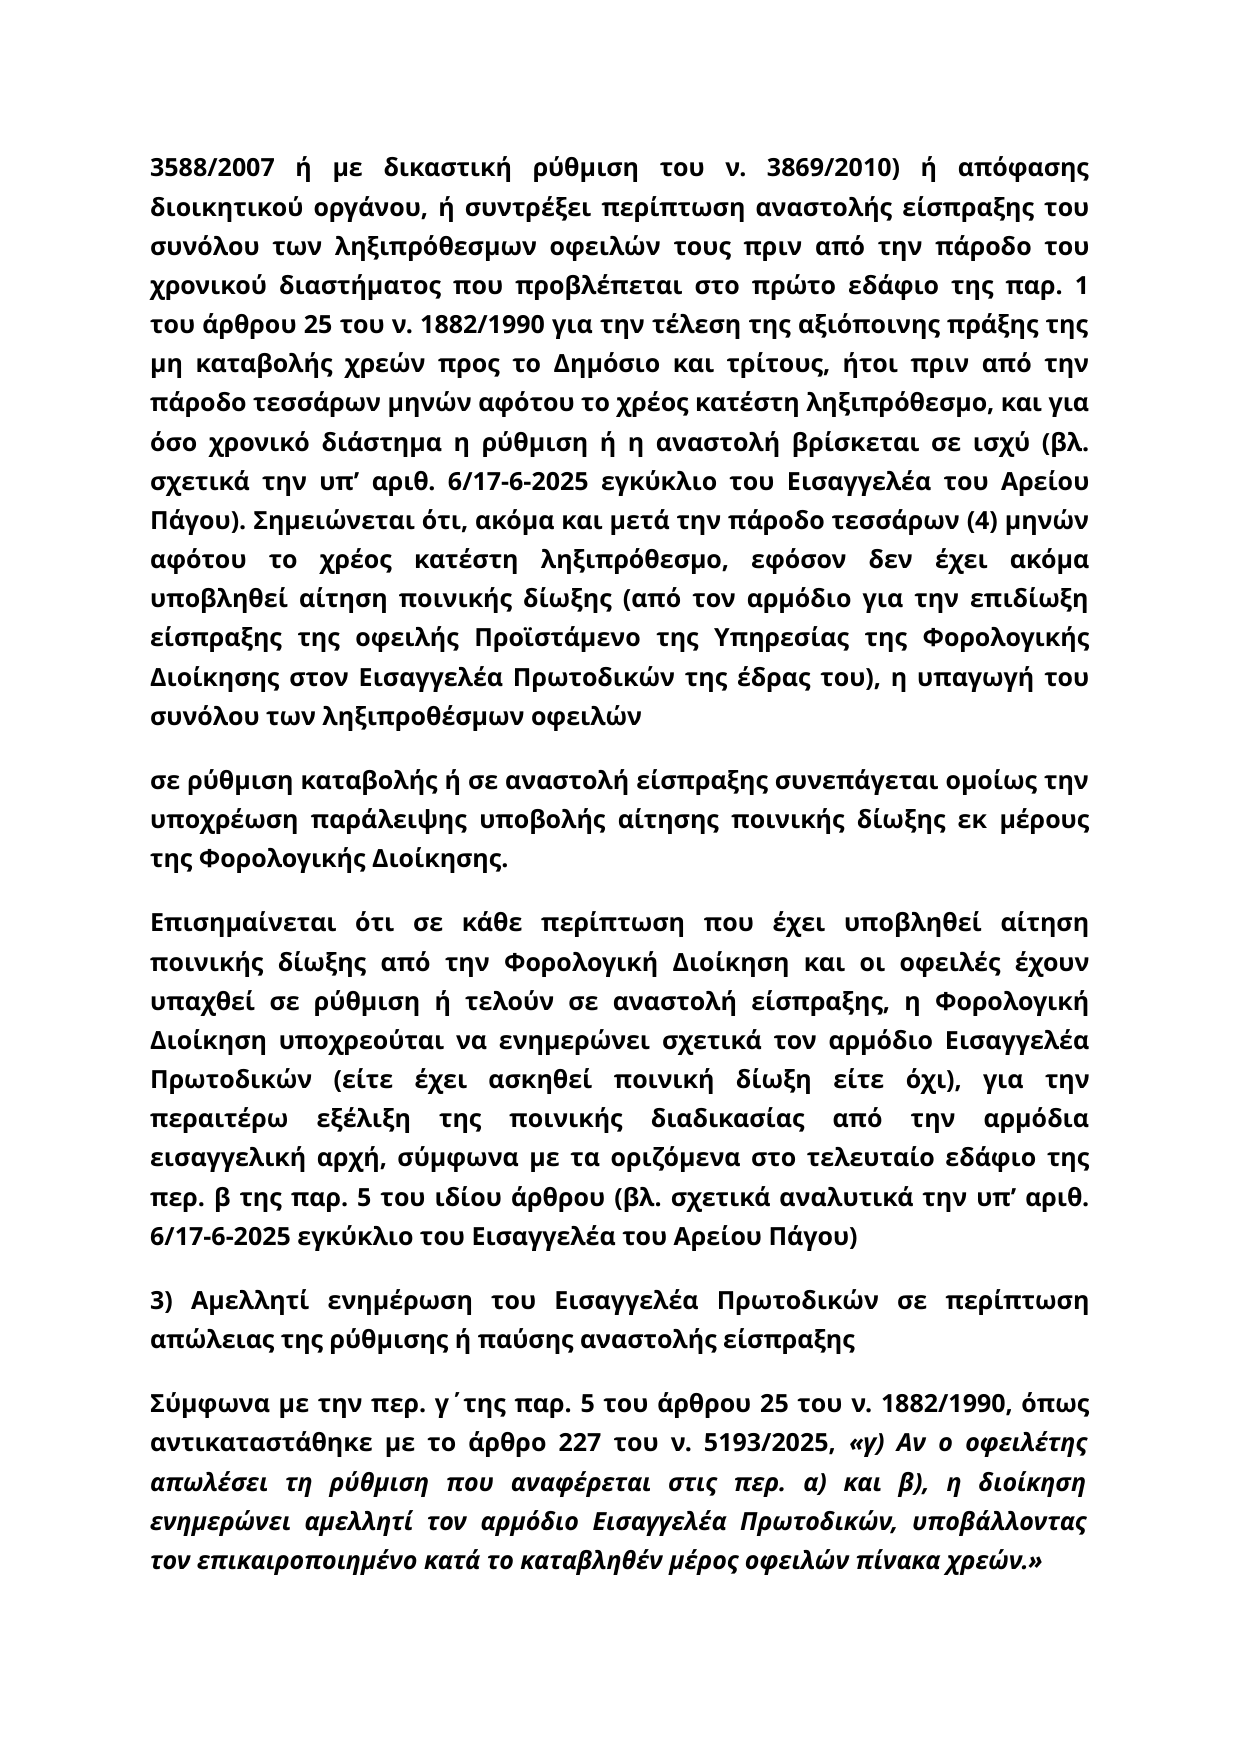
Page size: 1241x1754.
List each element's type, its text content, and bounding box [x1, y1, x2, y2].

text Σύμφωνα με την περ. γ΄της παρ. 5 του άρθρου 25 του ν. 1882/1990, όπως αντικαταστάθηκε με το άρθρο 227 του ν. 5193/2025, «γ) Αν ο οφειλέτης απωλέσει τη ρύθμιση που αναφέρεται στις περ. α) και β), η διοίκηση ενημερώνει αμελλητί τον αρμόδιο Εισαγγελέα Πρωτοδικών, υποβάλλοντας τον επικαιροποιημένο κατά το καταβληθέν μέρος οφειλών πίνακα χρεών.» [150, 1386, 1090, 1577]
text 3) Αμελλητί ενημέρωση του Εισαγγελέα Πρωτοδικών σε περίπτωση απώλειας της ρύθμισης ή παύσης αναστολής είσπραξης [150, 1282, 1090, 1356]
text σε ρύθμιση καταβολής ή σε αναστολή είσπραξης συνεπάγεται ομοίως την υποχρέωση παράλειψης υποβολής αίτησης ποινικής δίωξης εκ μέρους της Φορολογικής Διοίκησης. [150, 762, 1090, 875]
text Επισημαίνεται ότι σε κάθε περίπτωση που έχει υποβληθεί αίτηση ποινικής δίωξης από την Φορολογική Διοίκηση και οι οφειλές έχουν υπαχθεί σε ρύθμιση ή τελούν σε αναστολή είσπραξης, η Φορολογική Διοίκηση υποχρεούται να ενημερώνει σχετικά τον αρμόδιο Εισαγγελέα Πρωτοδικών (είτε έχει ασκηθεί ποινική δίωξη είτε όχι), για την περαιτέρω εξέλιξη της ποινικής διαδικασίας από την αρμόδια εισαγγελική αρχή, σύμφωνα με τα οριζόμενα στο τελευταίο εδάφιο της περ. β της παρ. 5 του ιδίου άρθρου (βλ. σχετικά αναλυτικά την υπ’ αριθ. 6/17-6-2025 εγκύκλιο του Εισαγγελέα του Αρείου Πάγου) [150, 905, 1090, 1252]
text 3588/2007 ή με δικαστική ρύθμιση του ν. 3869/2010) ή απόφασης διοικητικού οργάνου, ή συντρέξει περίπτωση αναστολής είσπραξης του συνόλου των ληξιπρόθεσμων οφειλών τους πριν από την πάροδο του χρονικού διαστήματος που προβλέπεται στο πρώτο εδάφιο της παρ. 1 του άρθρου 25 του ν. 1882/1990 για την τέλεση της αξιόποινης πράξης της μη καταβολής χρεών προς το Δημόσιο και τρίτους, ήτοι πριν από την πάροδο τεσσάρων μηνών αφότου το χρέος κατέστη ληξιπρόθεσμο, και για όσο χρονικό διάστημα η ρύθμιση ή η αναστολή βρίσκεται σε ισχύ (βλ. σχετικά την υπ’ αριθ. 6/17-6-2025 εγκύκλιο του Εισαγγελέα του Αρείου Πάγου). Σημειώνεται ότι, ακόμα και μετά την πάροδο τεσσάρων (4) μηνών αφότου το χρέος κατέστη ληξιπρόθεσμο, εφόσον δεν έχει ακόμα υποβληθεί αίτηση ποινικής δίωξης (από τον αρμόδιο για την επιδίωξη είσπραξης της οφειλής Προϊστάμενο της Υπηρεσίας της Φορολογικής Διοίκησης στον Εισαγγελέα Πρωτοδικών της έδρας του), η υπαγωγή του συνόλου των ληξιπροθέσμων οφειλών [150, 150, 1090, 732]
